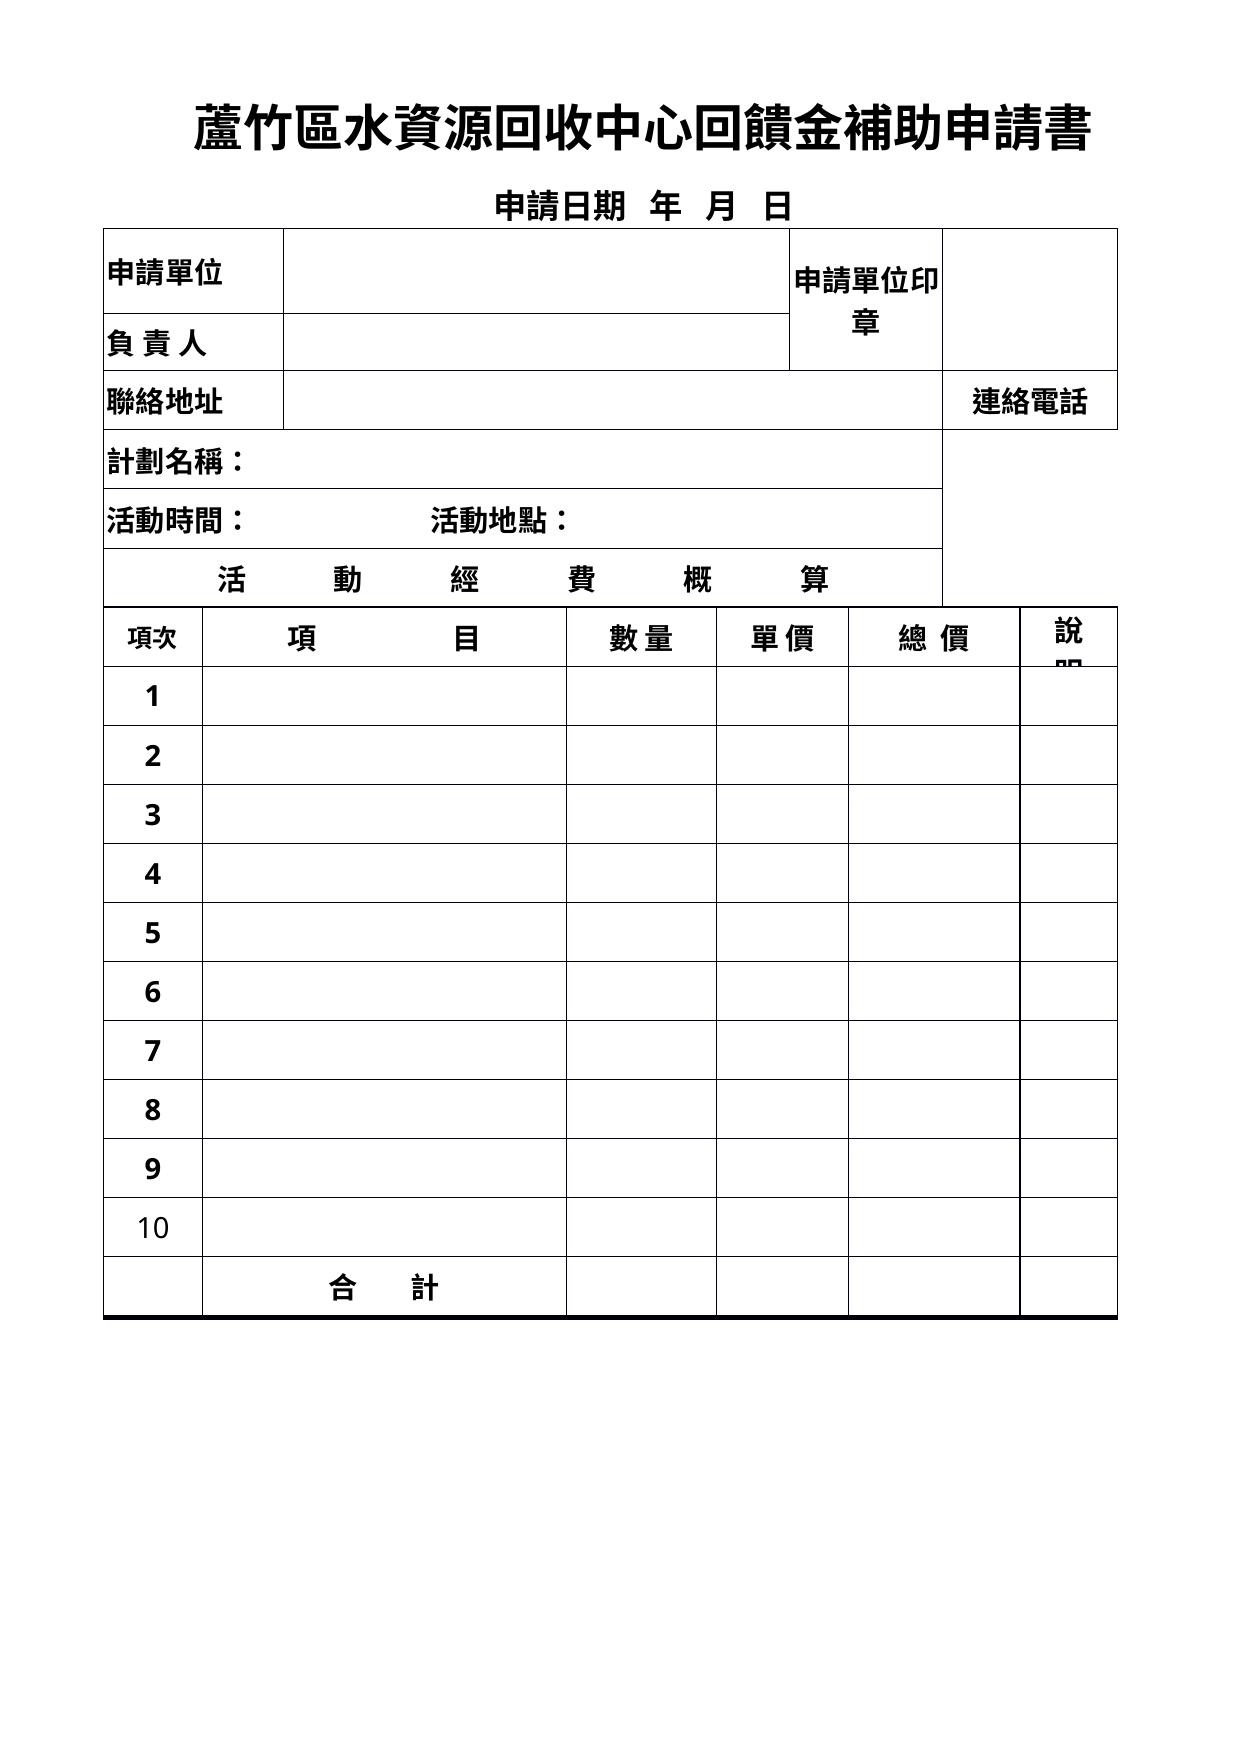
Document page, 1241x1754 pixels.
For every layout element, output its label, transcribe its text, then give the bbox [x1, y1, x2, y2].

table_cell [567, 1198, 716, 1256]
table_cell [849, 726, 1019, 784]
table_cell 數 量 [567, 608, 716, 666]
table_cell [1021, 844, 1117, 902]
table_cell [203, 962, 566, 1020]
table_cell [849, 1021, 1019, 1079]
table_cell 8 [104, 1080, 202, 1138]
table_cell 3 [104, 785, 202, 843]
table_cell 7 [104, 1021, 202, 1079]
table_cell [104, 1257, 202, 1315]
table_cell [717, 1198, 848, 1256]
table_cell [203, 785, 566, 843]
table_cell [1021, 667, 1117, 724]
table_cell [849, 903, 1019, 961]
table_cell 10 [104, 1198, 202, 1256]
table_cell [567, 844, 716, 902]
table_cell [203, 1139, 566, 1197]
table_cell 合 計 [203, 1257, 566, 1315]
table_cell 2 [104, 726, 202, 784]
text 申請日期 年 月 日 [106, 180, 1181, 228]
table_header [284, 229, 789, 312]
table_cell 項次 [104, 608, 202, 666]
table_cell 總 價 [849, 608, 1019, 666]
table_cell 單 價 [717, 608, 848, 666]
table_cell [567, 1139, 716, 1197]
table_cell 聯絡地址 [104, 371, 283, 429]
table_cell [203, 903, 566, 961]
table_cell 連絡電話 [943, 371, 1117, 429]
table_cell 活動時間： 活動地點： [104, 489, 942, 547]
table_cell [1021, 785, 1117, 843]
table_header [943, 229, 1117, 370]
table_cell 4 [104, 844, 202, 902]
table_cell [717, 785, 848, 843]
table_cell 說 明 [1021, 608, 1117, 666]
table_cell [717, 726, 848, 784]
table_cell 負 責 人 [104, 314, 283, 370]
table_cell [203, 1198, 566, 1256]
table_cell [1021, 903, 1117, 961]
table_cell [567, 962, 716, 1020]
table_cell [717, 903, 848, 961]
table_cell [1021, 1257, 1117, 1315]
table_cell [849, 785, 1019, 843]
table_cell [1021, 1139, 1117, 1197]
table_cell [284, 314, 789, 370]
table_cell [849, 1080, 1019, 1138]
table_cell [567, 785, 716, 843]
table_cell [203, 667, 566, 724]
table_cell [849, 667, 1019, 724]
table_cell [567, 667, 716, 724]
table_cell 1 [104, 667, 202, 724]
table_cell [1021, 1080, 1117, 1138]
table_cell [203, 844, 566, 902]
table_cell [567, 1080, 716, 1138]
table_cell [849, 1257, 1019, 1315]
text 蘆竹區水資源回收中心回饋金補助申請書 [106, 89, 1181, 161]
table_cell 計劃名稱： [104, 430, 942, 488]
table_cell [849, 844, 1019, 902]
table_cell [717, 962, 848, 1020]
table_cell [717, 844, 848, 902]
table_cell [717, 1021, 848, 1079]
table_cell 項 目 [203, 608, 566, 666]
table_cell 6 [104, 962, 202, 1020]
table_cell [1021, 962, 1117, 1020]
table_cell [567, 726, 716, 784]
table_cell [717, 1080, 848, 1138]
table_cell [1021, 726, 1117, 784]
table_cell 活 動 經 費 概 算 [104, 549, 942, 606]
table_cell [203, 726, 566, 784]
table_header 申請單位印章 [790, 229, 942, 370]
table_cell [567, 1257, 716, 1315]
table_header 申請單位 [104, 229, 283, 312]
table_cell [203, 1021, 566, 1079]
table_cell [717, 1139, 848, 1197]
table_cell [849, 1139, 1019, 1197]
table_cell [567, 1021, 716, 1079]
table_cell [849, 1198, 1019, 1256]
table_cell [203, 1080, 566, 1138]
table_cell [567, 903, 716, 961]
table_cell [284, 371, 942, 429]
table_cell 5 [104, 903, 202, 961]
table_cell [717, 1257, 848, 1315]
table_cell [717, 667, 848, 724]
table_cell 9 [104, 1139, 202, 1197]
table_cell [1021, 1198, 1117, 1256]
table_cell [849, 962, 1019, 1020]
table_cell [1021, 1021, 1117, 1079]
